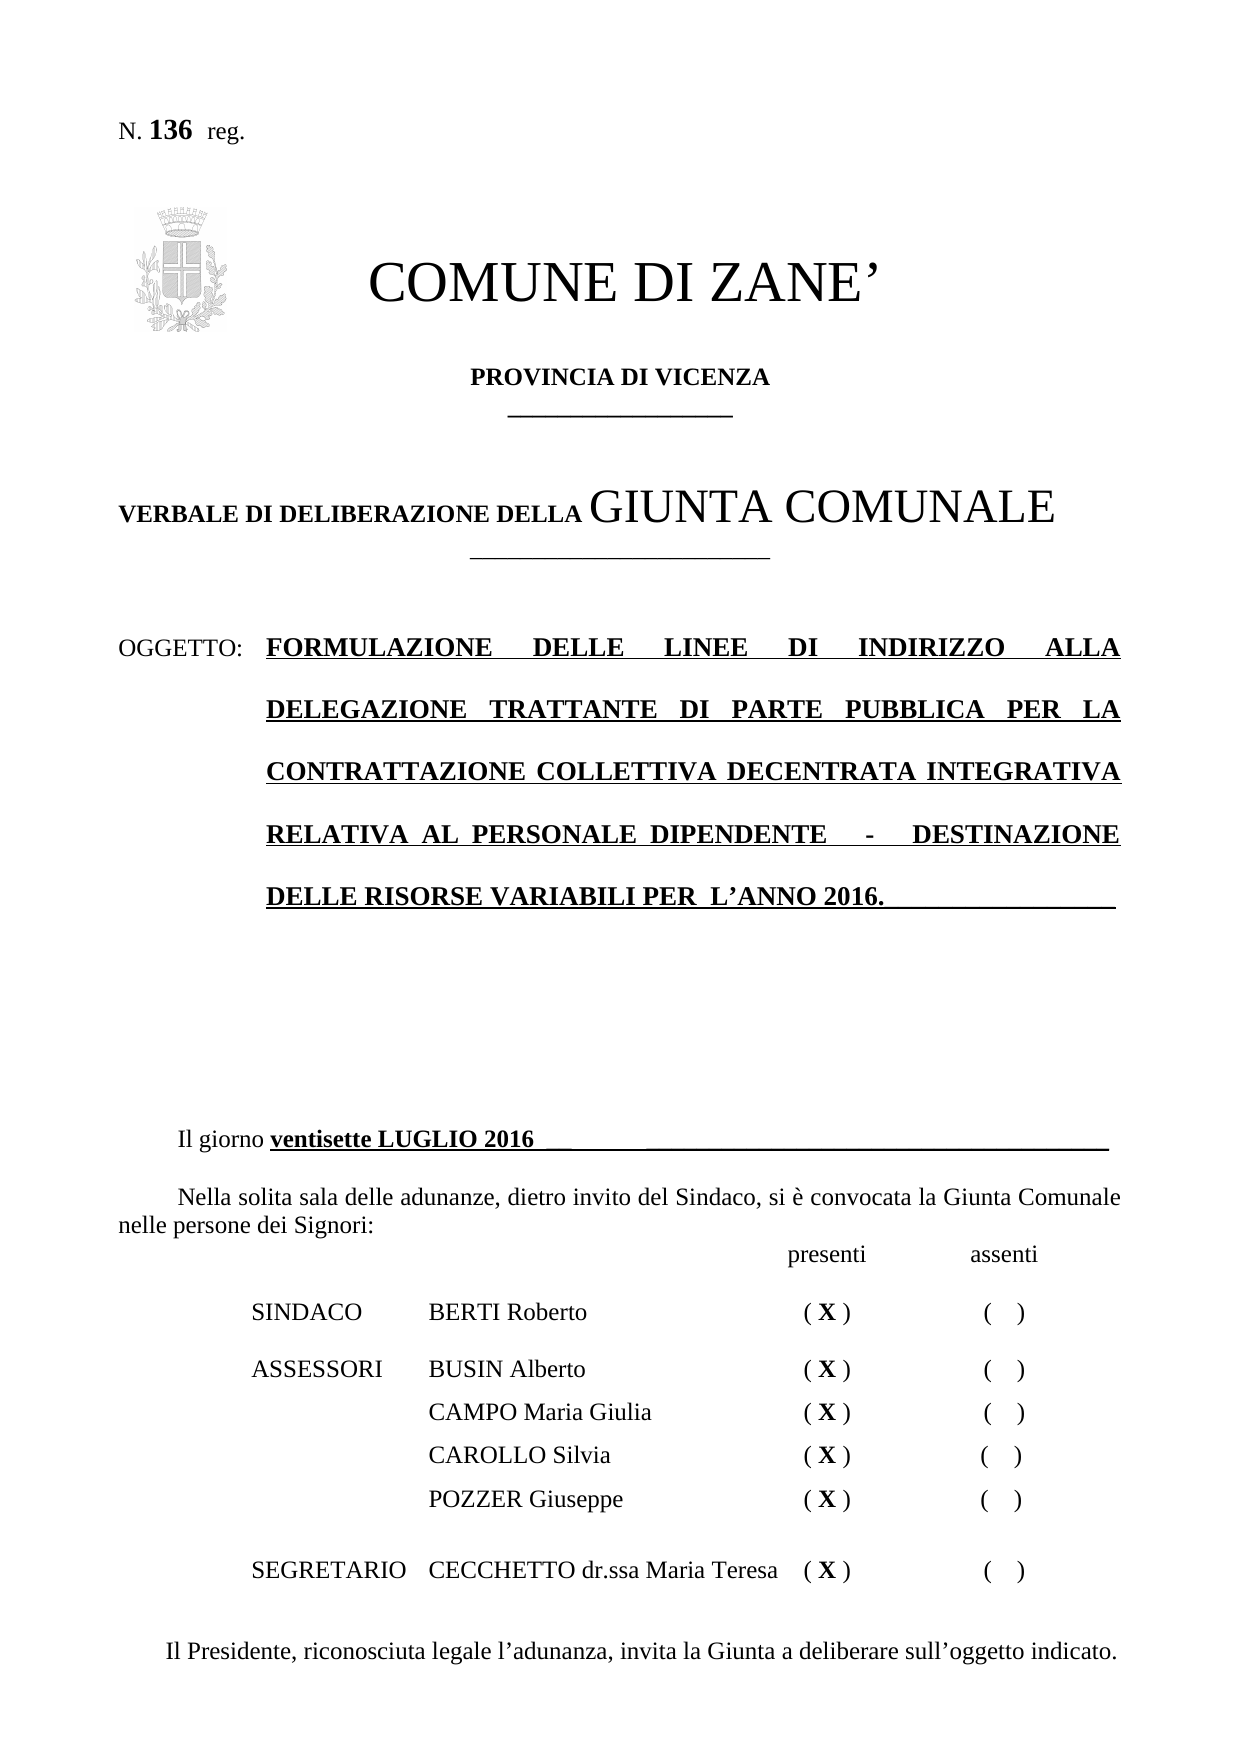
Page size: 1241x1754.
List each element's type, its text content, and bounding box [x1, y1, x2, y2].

text POZZER Giuseppe ( X ) ( ) [118, 1484, 1122, 1512]
text __________________ [118, 391, 1122, 420]
text CAROLLO Silvia ( X ) ( ) [118, 1441, 1122, 1469]
text COMUNE DI ZANE’ [118, 199, 1122, 362]
text Il giorno ventisette LUGLIO 2016 __ _____________________________________ [118, 1124, 1122, 1153]
text SEGRETARIO CECCHETTO dr.ssa Maria Teresa ( X ) ( ) [118, 1556, 1122, 1584]
text OGGETTO: FORMULAZIONE DELLE LINEE DI INDIRIZZO ALLA DELEGAZIONE TRATTANTE DI PARTE PUBBLICA PER LA CONTRATTAZIONE COLLETTIVA DECENTRATA INTEGRATIVA RELATIVA AL PERSONALE DIPENDENTE - DESTINAZIONE DELLE RISORSE VARIABILI PER L’ANNO 2016._________________ [118, 631, 1121, 911]
text CAMPO Maria Giulia ( X ) ( ) [118, 1397, 1122, 1426]
title Il Presidente, riconosciuta legale l’adunanza, invita la Giunta a deliberare sull’oggetto indicato. [165, 1642, 1122, 1664]
text VERBALE DI DELIBERAZIONE DELLA GIUNTA COMUNALE [118, 477, 1122, 533]
text ________________________ [118, 533, 1122, 561]
text PROVINCIA DI VICENZA [118, 362, 1122, 391]
text N. 136 reg. [118, 112, 1122, 146]
text presenti assenti [118, 1239, 1122, 1268]
text SINDACO BERTI Roberto ( X ) ( ) [118, 1297, 1122, 1326]
text Nella solita sala delle adunanze, dietro invito del Sindaco, si è convocata la Giunta Comunale nelle persone dei Signori: [118, 1182, 1122, 1239]
text ASSESSORI BUSIN Alberto ( X ) ( ) [118, 1354, 1122, 1383]
